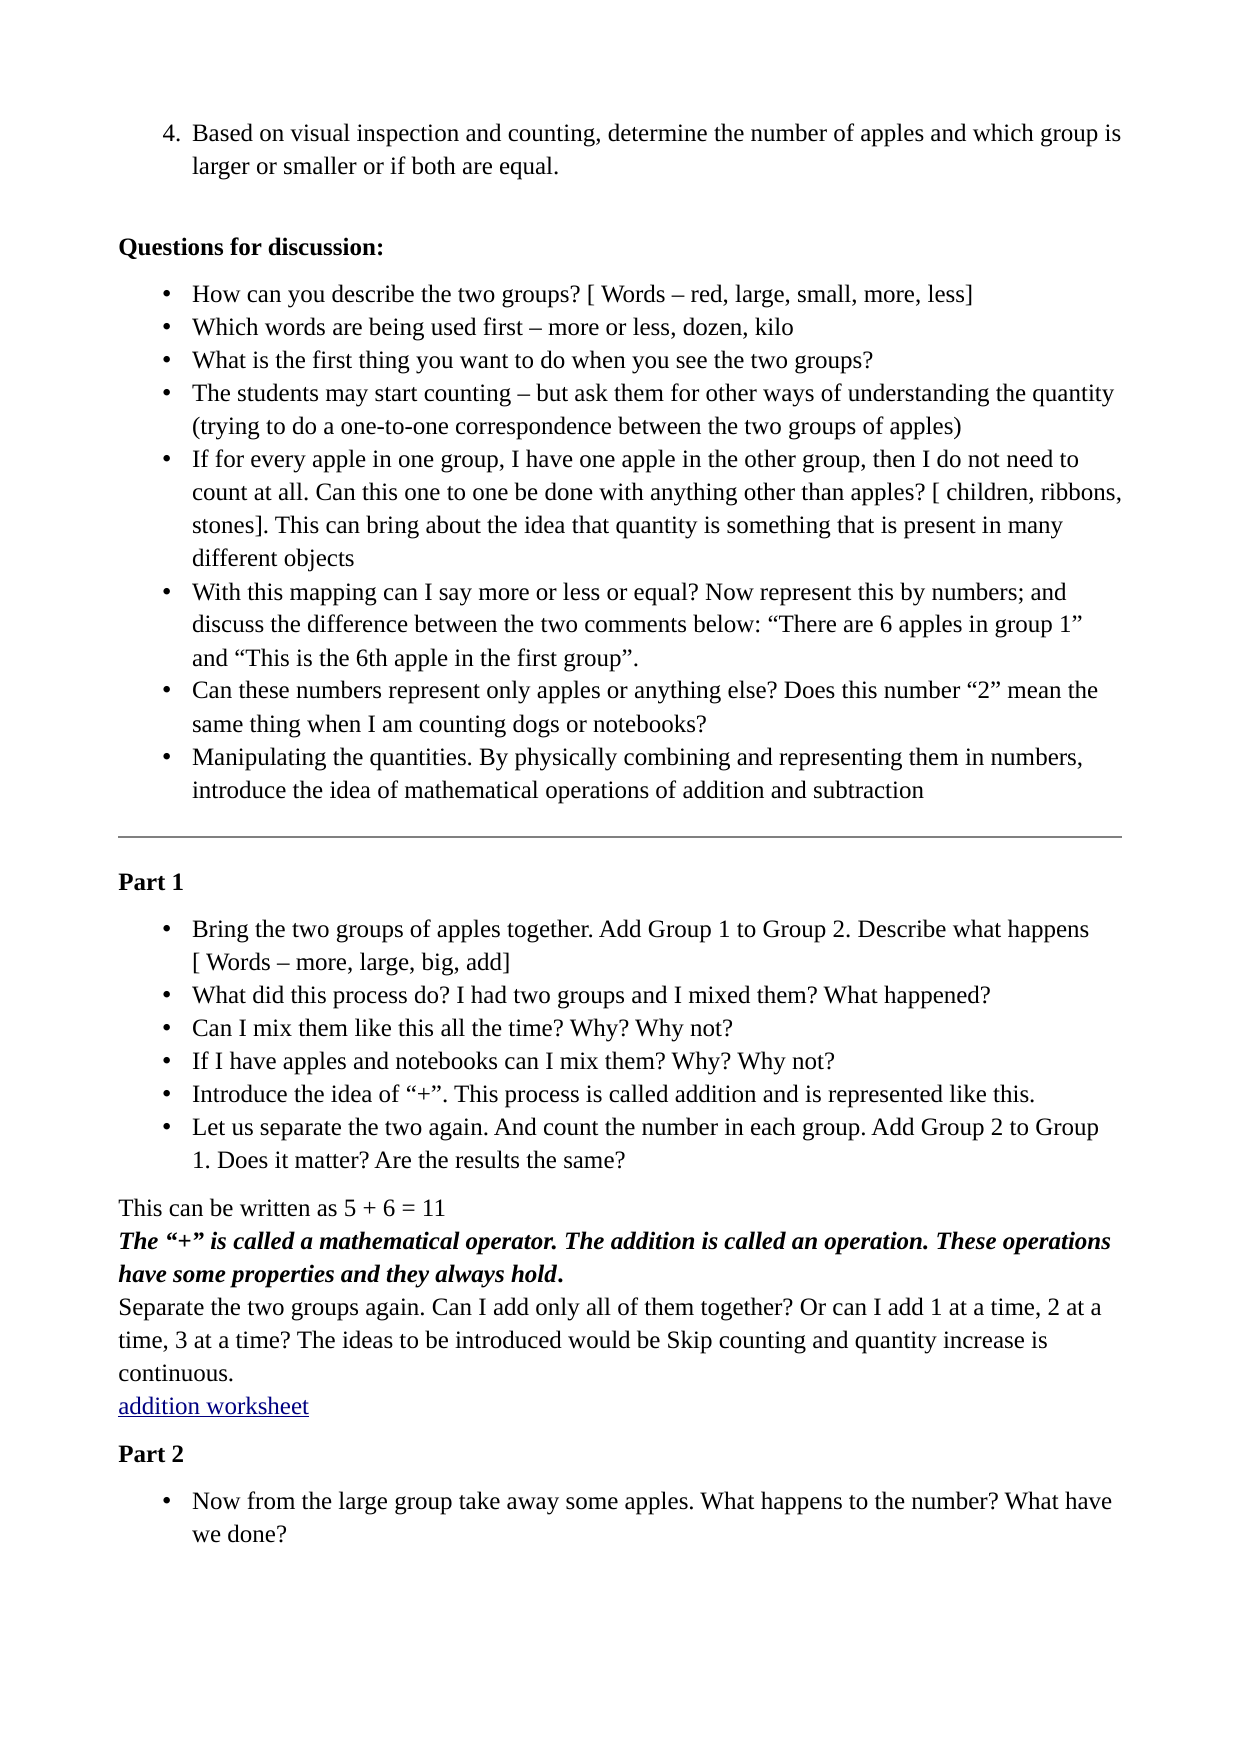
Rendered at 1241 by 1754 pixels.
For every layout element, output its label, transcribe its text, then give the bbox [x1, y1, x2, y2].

list What is the first thing you want to do when you see the two groups? [162, 345, 1122, 374]
list Introduce the idea of “+”. This process is called addition and is represented like this. [162, 1079, 1122, 1108]
list If I have apples and notebooks can I mix them? Why? Why not? [162, 1046, 1122, 1075]
list If for every apple in one group, I have one apple in the other group, then I do not need to count at all. Can this one to one be done with anything other than apples? [ children, ribbons, stones]. This can bring about the idea that quantity is something that is present in many different objects [162, 444, 1122, 572]
list Can these numbers represent only apples or anything else? Does this number “2” mean the same thing when I am counting dogs or notebooks? [162, 676, 1122, 737]
list Let us separate the two again. And count the number in each group. Add Group 2 to Group 1. Does it matter? Are the results the same? [162, 1112, 1122, 1174]
text This can be written as 5 + 6 = 11 The “+” is called a mathematical operator. The addition is called an operation. These operations have some properties and they always hold. Separate the two groups again. Can I add only all of them together? Or can I add 1 at a time, 2 at a time, 3 at a time? The ideas to be introduced would be Skip counting and quantity increase is continuous. addition worksheet [118, 1193, 1122, 1420]
list Based on visual inspection and counting, determine the number of apples and which group is larger or smaller or if both are equal. [162, 118, 1122, 180]
list Now from the large group take away some apples. What happens to the number? What have we done? [162, 1486, 1122, 1548]
text Questions for discussion: [118, 199, 1122, 261]
list Manipulating the quantities. By physically combining and representing them in numbers, introduce the idea of mathematical operations of addition and subtraction [162, 742, 1122, 803]
text Part 2 [118, 1439, 1122, 1467]
list With this mapping can I say more or less or equal? Now represent this by numbers; and discuss the difference between the two comments below: “There are 6 apples in group 1” and “This is the 6th apple in the first group”. [162, 577, 1122, 671]
list The students may start counting – but ask them for other ways of understanding the quantity (trying to do a one-to-one correspondence between the two groups of apples) [162, 378, 1122, 440]
list Bring the two groups of apples together. Add Group 1 to Group 2. Describe what happens [ Words – more, large, big, add] [162, 914, 1122, 976]
list What did this process do? I had two groups and I mixed them? What happened? [162, 980, 1122, 1009]
list Can I mix them like this all the time? Why? Why not? [162, 1013, 1122, 1042]
list Which words are being used first – more or less, dozen, kilo [162, 312, 1122, 341]
list How can you describe the two groups? [ Words – red, large, small, more, less] [162, 279, 1122, 308]
text Part 1 [118, 867, 1122, 895]
